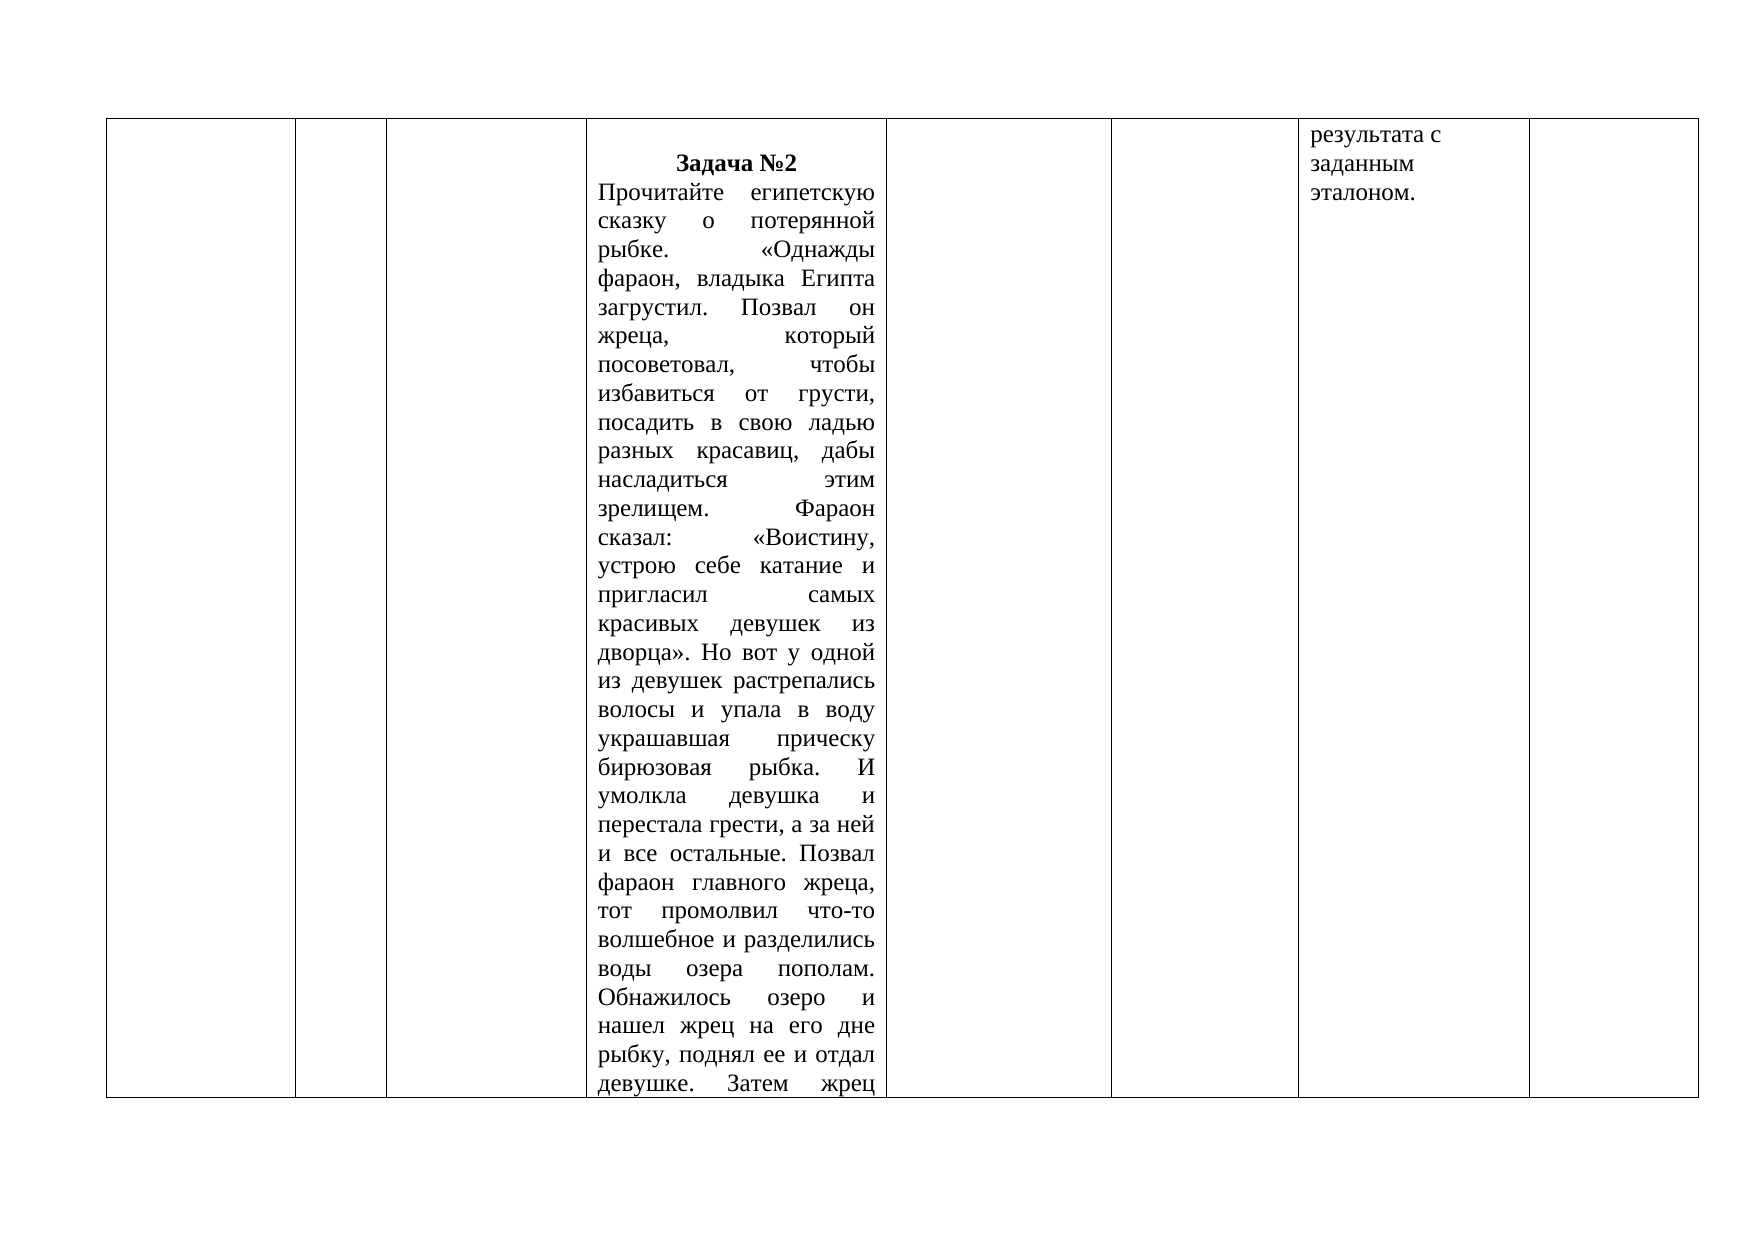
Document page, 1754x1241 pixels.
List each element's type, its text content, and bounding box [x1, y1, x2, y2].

table_cell результата с заданным эталоном. [1299, 119, 1529, 1097]
table_cell [107, 119, 295, 1097]
table_cell [1112, 119, 1298, 1097]
table_cell Задача №2 Прочитайте египетскую сказку о потерянной рыбке. «Однажды фараон, владыка Египта загрустил. Позвал он жреца, который посоветовал, чтобы избавиться от грусти, посадить в свою ладью разных красавиц, дабы насладиться этим зрелищем. Фараон сказал: «Воистину, устрою себе катание и пригласил самых красивых девушек из дворца». Но вот у одной из девушек растрепались волосы и упала в воду украшавшая прическу бирюзовая рыбка. И умолкла девушка и перестала грести, а за ней и все остальные. Позвал фараон главного жреца, тот промолвил что-то волшебное и разделились воды озера пополам. Обнажилось озеро и нашел жрец на его дне рыбку, поднял ее и отдал девушке. Затем жрец [587, 119, 886, 1097]
table_cell [296, 119, 386, 1097]
table_cell [387, 119, 586, 1097]
table_cell [1530, 119, 1698, 1097]
table_cell [887, 119, 1111, 1097]
